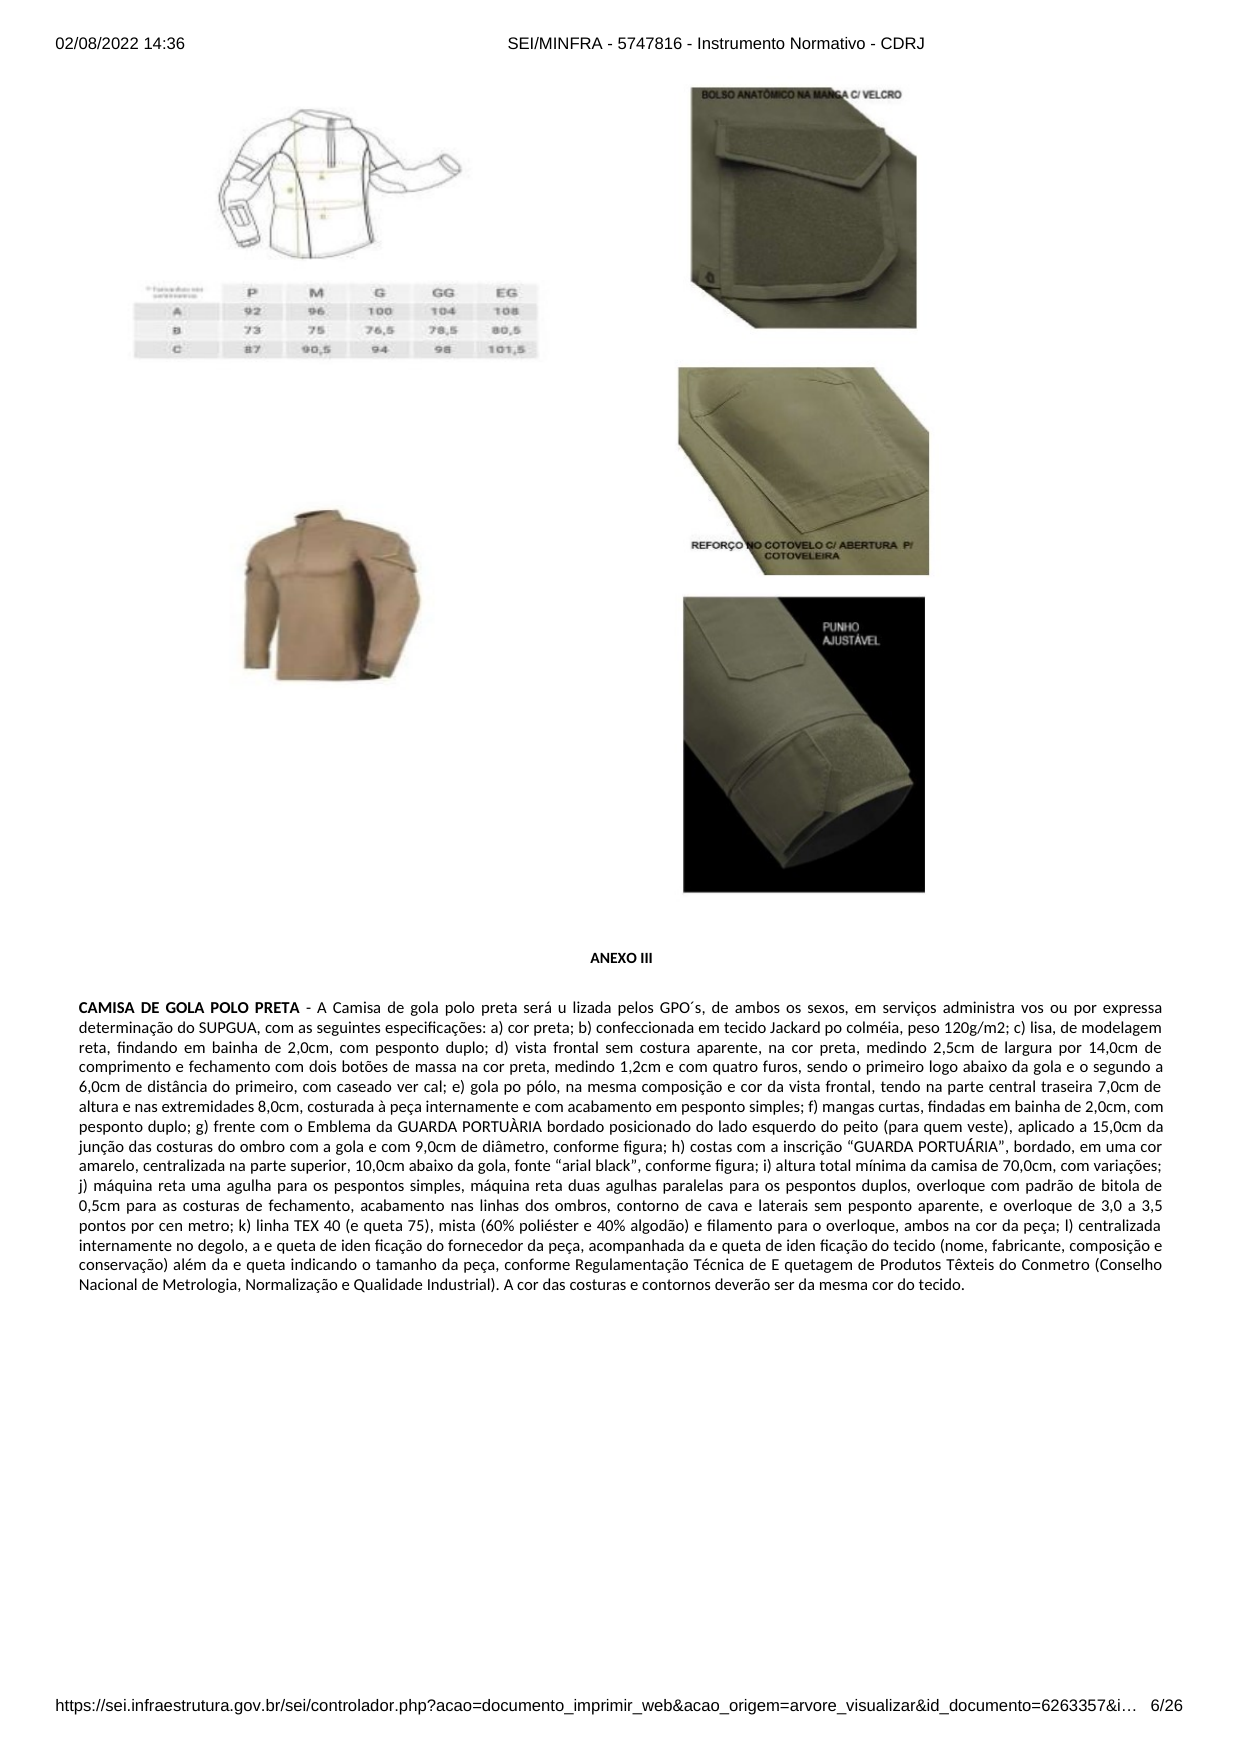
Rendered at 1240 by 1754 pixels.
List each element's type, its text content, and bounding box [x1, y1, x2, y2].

subtitle ANEXO III [74, 948, 1169, 967]
text CAMISA DE GOLA POLO PRETA - A Camisa de gola polo preta será u lizada pelos GPO´s, de ambos os sexos, em serviços administra vos ou por expressa determinação do SUPGUA, com as seguintes especificações: a) cor preta; b) confeccionada em tecido Jackard po colméia, peso 120g/m2; c) lisa, de modelagem reta, findando em bainha de 2,0cm, com pesponto duplo; d) vista frontal sem costura aparente, na cor preta, medindo 2,5cm de largura por 14,0cm de comprimento e fechamento com dois botões de massa na cor preta, medindo 1,2cm e com quatro furos, sendo o primeiro logo abaixo da gola e o segundo a 6,0cm de distância do primeiro, com caseado ver cal; e) gola po pólo, na mesma composição e cor da vista frontal, tendo na parte central traseira 7,0cm de altura e nas extremidades 8,0cm, costurada à peça internamente e com acabamento em pesponto simples; f) mangas curtas, findadas em bainha de 2,0cm, com pesponto duplo; g) frente com o Emblema da GUARDA PORTUÀRIA bordado posicionado do lado esquerdo do peito (para quem veste), aplicado a 15,0cm da junção das costuras do ombro com a gola e com 9,0cm de diâmetro, conforme figura; h) costas com a inscrição “GUARDA PORTUÁRIA”, bordado, em uma cor amarelo, centralizada na parte superior, 10,0cm abaixo da gola, fonte “arial black”, conforme figura; i) altura total mínima da camisa de 70,0cm, com variações; j) máquina reta uma agulha para os pespontos simples, máquina reta duas agulhas paralelas para os pespontos duplos, overloque com padrão de bitola de 0,5cm para as costuras de fechamento, acabamento nas linhas dos ombros, contorno de cava e laterais sem pesponto aparente, e overloque de 3,0 a 3,5 pontos por cen metro; k) linha TEX 40 (e queta 75), mista (60% poliéster e 40% algodão) e filamento para o overloque, ambos na cor da peça; l) centralizada internamente no degolo, a e queta de iden ficação do fornecedor da peça, acompanhada da e queta de iden ficação do tecido (nome, fabricante, composição e conservação) além da e queta indicando o tamanho da peça, conforme Regulamentação Técnica de E quetagem de Produtos Têxteis do Conmetro (Conselho Nacional de Metrologia, Normalização e Qualidade Industrial). A cor das costuras e contornos deverão ser da mesma cor do tecido. [79, 998, 1164, 1295]
